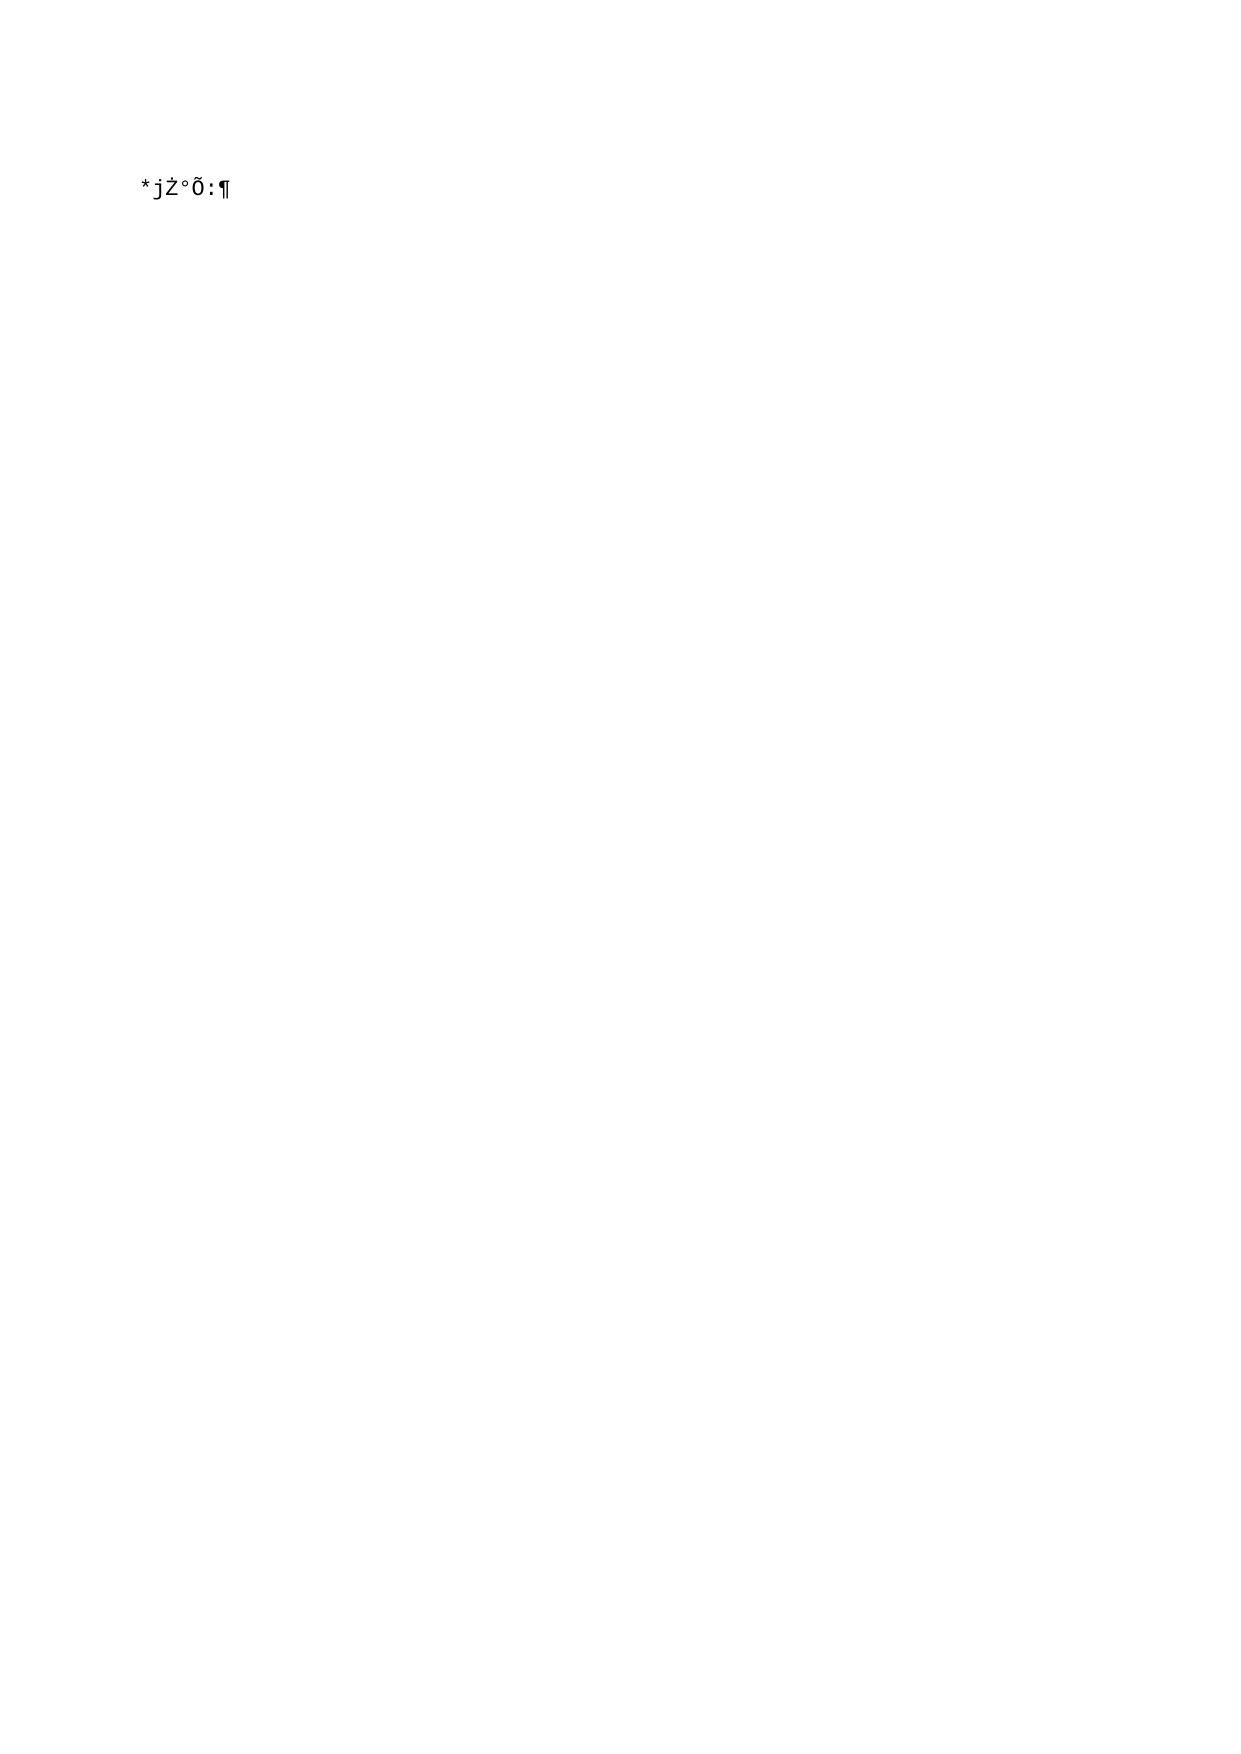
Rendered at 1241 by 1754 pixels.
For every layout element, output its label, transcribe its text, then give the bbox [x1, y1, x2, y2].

text *jŻ°Õ:¶ [139, 177, 1101, 202]
